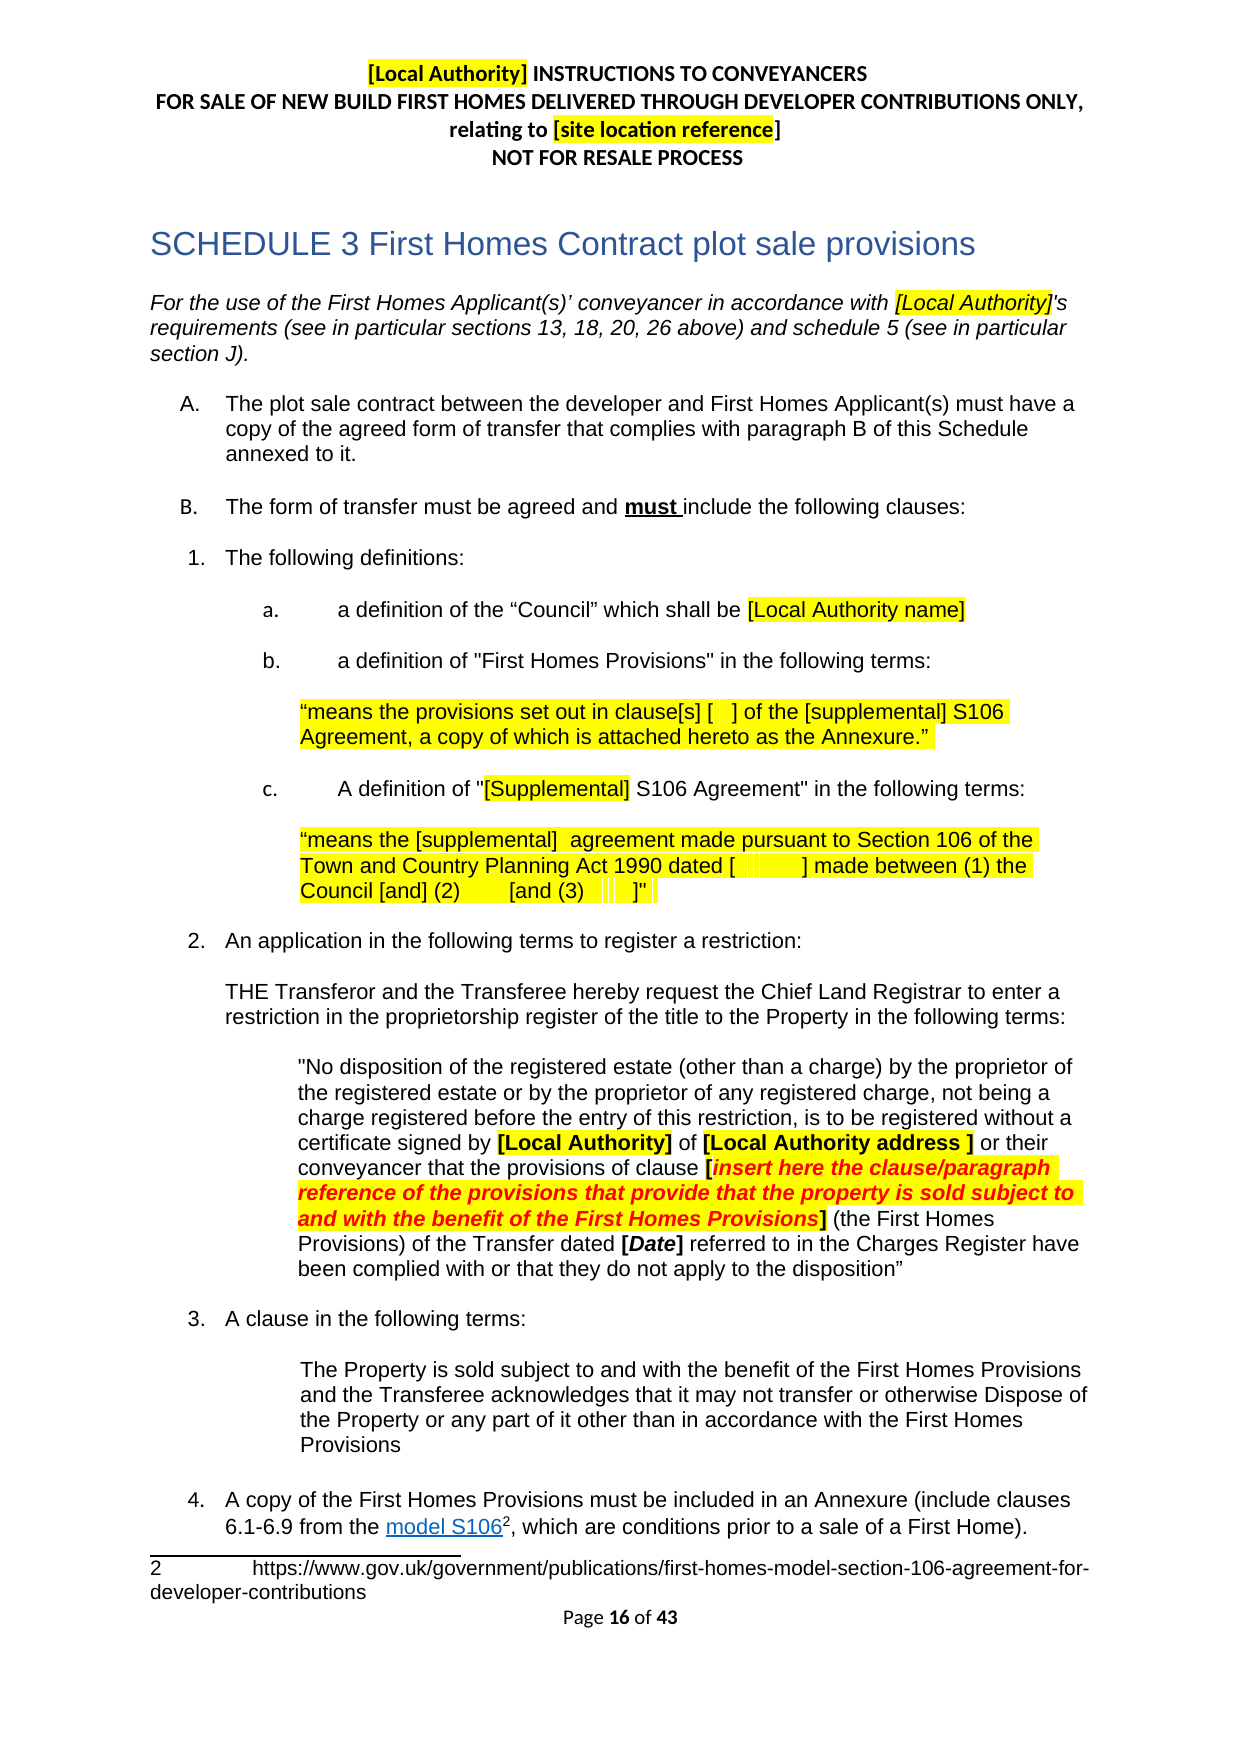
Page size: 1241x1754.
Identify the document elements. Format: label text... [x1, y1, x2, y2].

text The Property is sold subject to and with the benefit of the First Homes Provisions and the Transferee acknowledges that it may not transfer or otherwise Dispose of the Property or any part of it other than in accordance with the First Homes Provisions [300, 1357, 1090, 1457]
text THE Transferor and the Transferee hereby request the Chief Land Registrar to enter a restriction in the proprietorship register of the title to the Property in the following terms: [225, 978, 1090, 1029]
list An application in the following terms to register a restriction: [187, 928, 1090, 953]
text For the use of the First Homes Applicant(s)’ conveyancer in accordance with [Local Authority]'s requirements (see in particular sections 13, 18, 20, 26 above) and schedule 5 (see in particular section J). [150, 290, 1090, 366]
list A definition of "[Supplemental] S106 Agreement" in the following terms: [262, 774, 1090, 802]
subtitle SCHEDULE 3 First Homes Contract plot sale provisions [150, 224, 1090, 263]
text "No disposition of the registered estate (other than a charge) by the proprietor of the registered estate or by the proprietor of any registered charge, not being a charge registered before the entry of this restriction, is to be registered without a certificate signed by [Local Authority] of [Local Authority address ] or their conveyancer that the provisions of clause [insert here the clause/paragraph reference of the provisions that provide that the property is sold subject to and with the benefit of the First Homes Provisions] (the First Homes Provisions) of the Transfer dated [Date] referred to in the Charges Register have been complied with or that they do not apply to the disposition” [298, 1054, 1090, 1281]
list A copy of the First Homes Provisions must be included in an Annexure (include clauses 6.1-6.9 from the model S106, which are conditions prior to a sale of a First Home). [187, 1486, 1090, 1539]
list The form of transfer must be agreed and must include the following clauses: [179, 492, 1090, 520]
list The following definitions: [187, 545, 1090, 570]
text “means the provisions set out in clause[s] [ ] of the [supplemental] S106 Agreement, a copy of which is attached hereto as the Annexure.” [300, 699, 1090, 749]
text “means the [supplemental] agreement made pursuant to Section 106 of the Town and Country Planning Act 1990 dated [ ] made between (1) the Council [and] (2) [and (3) ]" [300, 827, 1090, 903]
list a definition of "First Homes Provisions" in the following terms: [262, 648, 1090, 674]
list A clause in the following terms: [187, 1306, 1090, 1331]
list The plot sale contract between the developer and First Homes Applicant(s) must have a copy of the agreed form of transfer that complies with paragraph B of this Schedule annexed to it. [179, 391, 1090, 467]
list https://www.gov.uk/government/publications/first-homes-model-section-106-agreement-for-developer-contributions [150, 1556, 1090, 1604]
list a definition of the “Council” which shall be [Local Authority name] [262, 595, 1090, 623]
